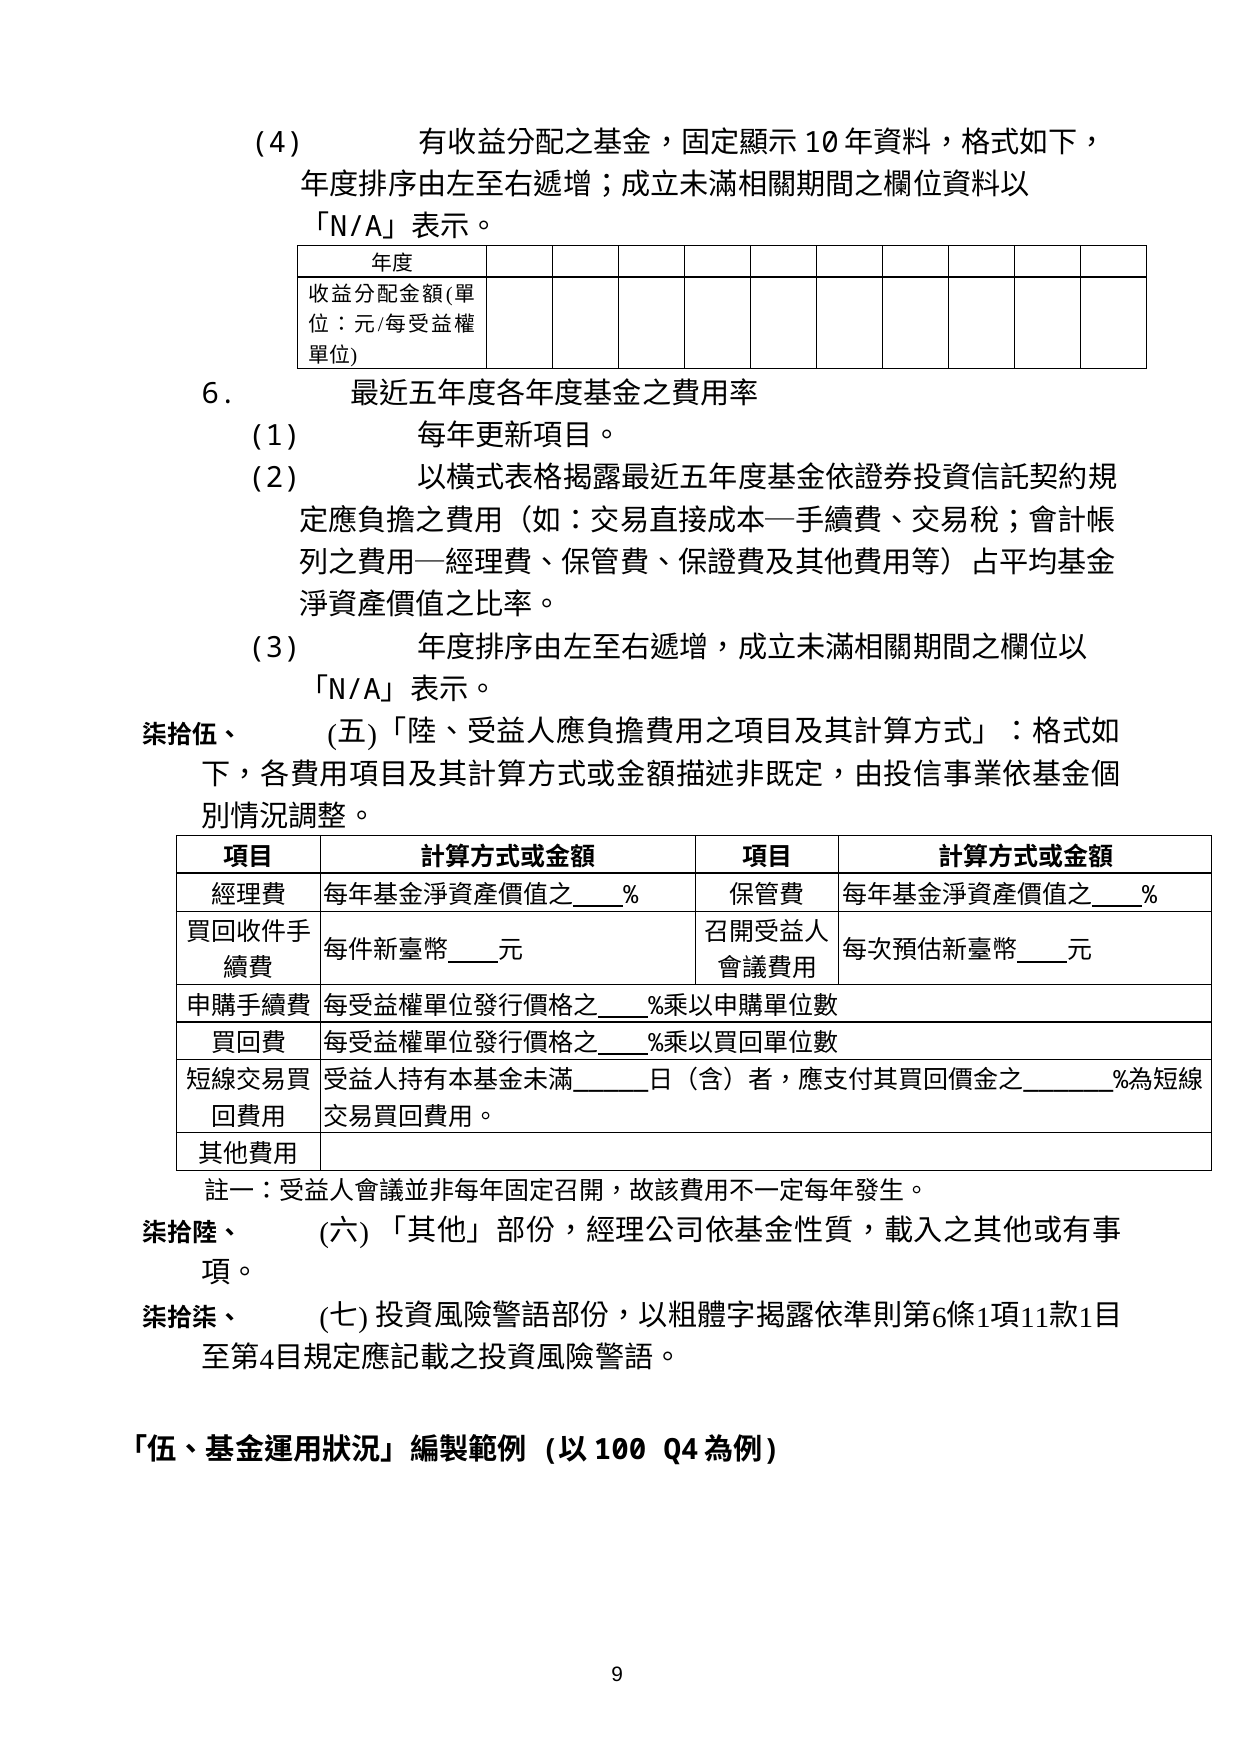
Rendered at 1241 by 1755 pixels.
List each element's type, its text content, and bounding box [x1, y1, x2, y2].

list 年度排序由左至右遞增，成立未滿相關期間之欄位以「N/A」表示。 [248, 623, 1122, 708]
table_cell [751, 278, 816, 368]
table_cell [619, 278, 684, 368]
subtitle (七) 投資風險警語部份，以粗體字揭露依準則第6條1項11款1目至第4目規定應記載之投資風險警語。 [142, 1291, 1122, 1376]
table_cell 其他費用 [177, 1133, 320, 1169]
table_cell 註一：受益人會議並非每年固定召開，故該費用不一定每年發生。 [176, 1171, 1212, 1207]
table_cell 短線交易買回費用 [177, 1060, 320, 1132]
table_header [1081, 246, 1146, 276]
table_cell [321, 1133, 1211, 1169]
table_cell 每受益權單位發行價格之 %乘以買回單位數 [321, 1023, 1211, 1059]
list 有收益分配之基金，固定顯示10年資料，格式如下，年度排序由左至右遞增；成立未滿相關期間之欄位資料以「N/A」表示。 [251, 118, 1122, 245]
table_cell [1015, 278, 1080, 368]
table_cell 每年基金淨資產價值之 % [321, 874, 695, 911]
table_header [619, 246, 684, 276]
table_header 項目 [696, 836, 838, 872]
table_cell [883, 278, 948, 368]
table_header [487, 246, 552, 276]
table_header [685, 246, 750, 276]
text 「伍、基金運用狀況」編製範例 (以100 Q4為例) [118, 1426, 1122, 1468]
table_cell 召開受益人會議費用 [696, 912, 838, 984]
table_header [751, 246, 816, 276]
table_cell 申購手續費 [177, 985, 320, 1021]
table_cell 買回收件手續費 [177, 912, 320, 984]
list 每年更新項目。 [248, 412, 1122, 454]
list 以橫式表格揭露最近五年度基金依證券投資信託契約規定應負擔之費用（如：交易直接成本─手續費、交易稅；會計帳列之費用─經理費、保管費、保證費及其他費用等）占平均基金淨資產價值之比率。 [248, 454, 1122, 623]
table_cell 經理費 [177, 874, 320, 911]
table_cell 每年基金淨資產價值之 % [839, 874, 1211, 911]
table_header [883, 246, 948, 276]
table_cell 收益分配金額(單位：元/每受益權單位) [298, 278, 486, 368]
table_cell 買回費 [177, 1023, 320, 1059]
table_cell [685, 278, 750, 368]
table_cell 每受益權單位發行價格之 %乘以申購單位數 [321, 985, 1211, 1021]
table_header [1015, 246, 1080, 276]
table_header [817, 246, 882, 276]
table_cell [817, 278, 882, 368]
table_cell [949, 278, 1014, 368]
table_cell 保管費 [696, 874, 838, 911]
table_cell 受益人持有本基金未滿_____日（含）者，應支付其買回價金之______%為短線交易買回費用。 [321, 1060, 1211, 1132]
table_cell [1081, 278, 1146, 368]
table_header 計算方式或金額 [321, 836, 695, 872]
table_cell [487, 278, 552, 368]
table_cell [553, 278, 618, 368]
table_header [553, 246, 618, 276]
table_header [949, 246, 1014, 276]
table_cell 每件新臺幣 元 [321, 912, 695, 984]
table_header 計算方式或金額 [839, 836, 1211, 872]
subtitle (五)「陸、受益人應負擔費用之項目及其計算方式」：格式如下，各費用項目及其計算方式或金額描述非既定，由投信事業依基金個別情況調整。 [142, 708, 1122, 835]
list 最近五年度各年度基金之費用率 [201, 369, 1122, 412]
table_header 年度 [298, 246, 486, 276]
subtitle (六) 「其他」部份，經理公司依基金性質，載入之其他或有事項。 [142, 1207, 1122, 1291]
table_header 項目 [177, 836, 320, 872]
table_cell 每次預估新臺幣 元 [839, 912, 1211, 984]
